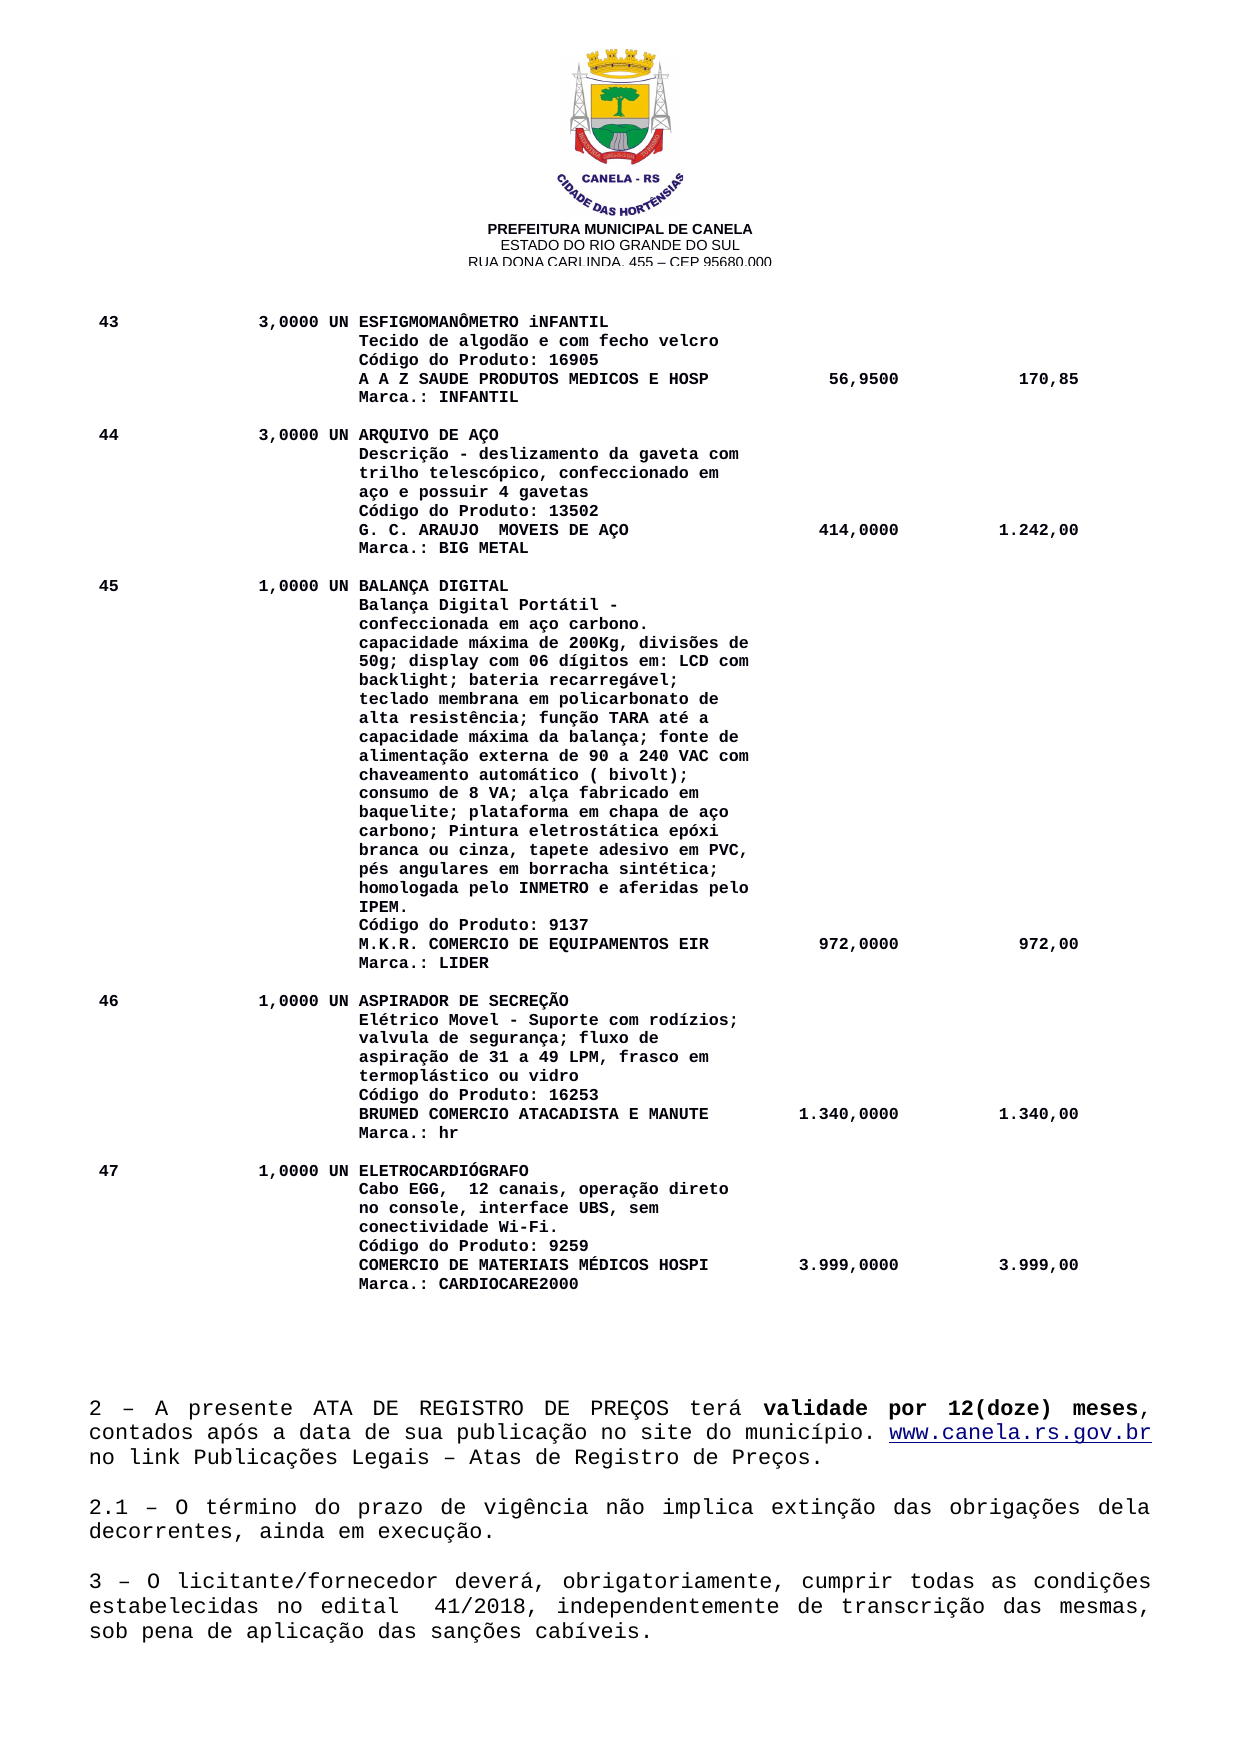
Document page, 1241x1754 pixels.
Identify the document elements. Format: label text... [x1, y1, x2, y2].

picture [557, 49, 684, 216]
text 43 3,0000 UN ESFIGMOMANÔMETRO iNFANTIL Tecido de algodão e com fecho velcro Código do Produto: 16905 A A Z SAUDE PRODUTOS MEDICOS E HOSP 56,9500 170,85 Marca.: INFANTIL 44 3,0000 UN ARQUIVO DE AÇO Descrição - deslizamento da gaveta com trilho telescópico, confeccionado em aço e possuir 4 gavetas Código do Produto: 13502 G. C. ARAUJO MOVEIS DE AÇO 414,0000 1.242,00 Marca.: BIG METAL 45 1,0000 UN BALANÇA DIGITAL Balança Digital Portátil - confeccionada em aço carbono. capacidade máxima de 200Kg, divisões de 50g; display com 06 dígitos em: LCD com backlight; bateria recarregável; teclado membrana em policarbonato de alta resistência; função TARA até a capacidade máxima da balança; fonte de alimentação externa de 90 a 240 VAC com chaveamento automático ( bivolt); consumo de 8 VA; alça fabricado em baquelite; plataforma em chapa de aço carbono; Pintura eletrostática epóxi branca ou cinza, tapete adesivo em PVC, pés angulares em borracha sintética; homologada pelo INMETRO e aferidas pelo IPEM. Código do Produto: 9137 M.K.R. COMERCIO DE EQUIPAMENTOS EIR 972,0000 972,00 Marca.: LIDER 46 1,0000 UN ASPIRADOR DE SECREÇÃO Elétrico Movel - Suporte com rodízios; valvula de segurança; fluxo de aspiração de 31 a 49 LPM, frasco em termoplástico ou vidro Código do Produto: 16253 BRUMED COMERCIO ATACADISTA E MANUTE 1.340,0000 1.340,00 Marca.: hr 47 1,0000 UN ELETROCARDIÓGRAFO Cabo EGG, 12 canais, operação direto no console, interface UBS, sem conectividade Wi-Fi. Código do Produto: 9259 COMERCIO DE MATERIAIS MÉDICOS HOSPI 3.999,0000 3.999,00 Marca.: CARDIOCARE2000 [88, 295, 1152, 1332]
text 3 – O licitante/fornecedor deverá, obrigatoriamente, cumprir todas as condições estabelecidas no edital 41/2018, independentemente de transcrição das mesmas, sob pena de aplicação das sanções cabíveis. [88, 1570, 1152, 1644]
text 2 – A presente ATA DE REGISTRO DE PREÇOS terá validade por 12(doze) meses, contados após a data de sua publicação no site do município. www.canela.rs.gov.br no link Publicações Legais – Atas de Registro de Preços. [88, 1397, 1152, 1471]
text 2.1 – O término do prazo de vigência não implica extinção das obrigações dela decorrentes, ainda em execução. [88, 1496, 1152, 1545]
